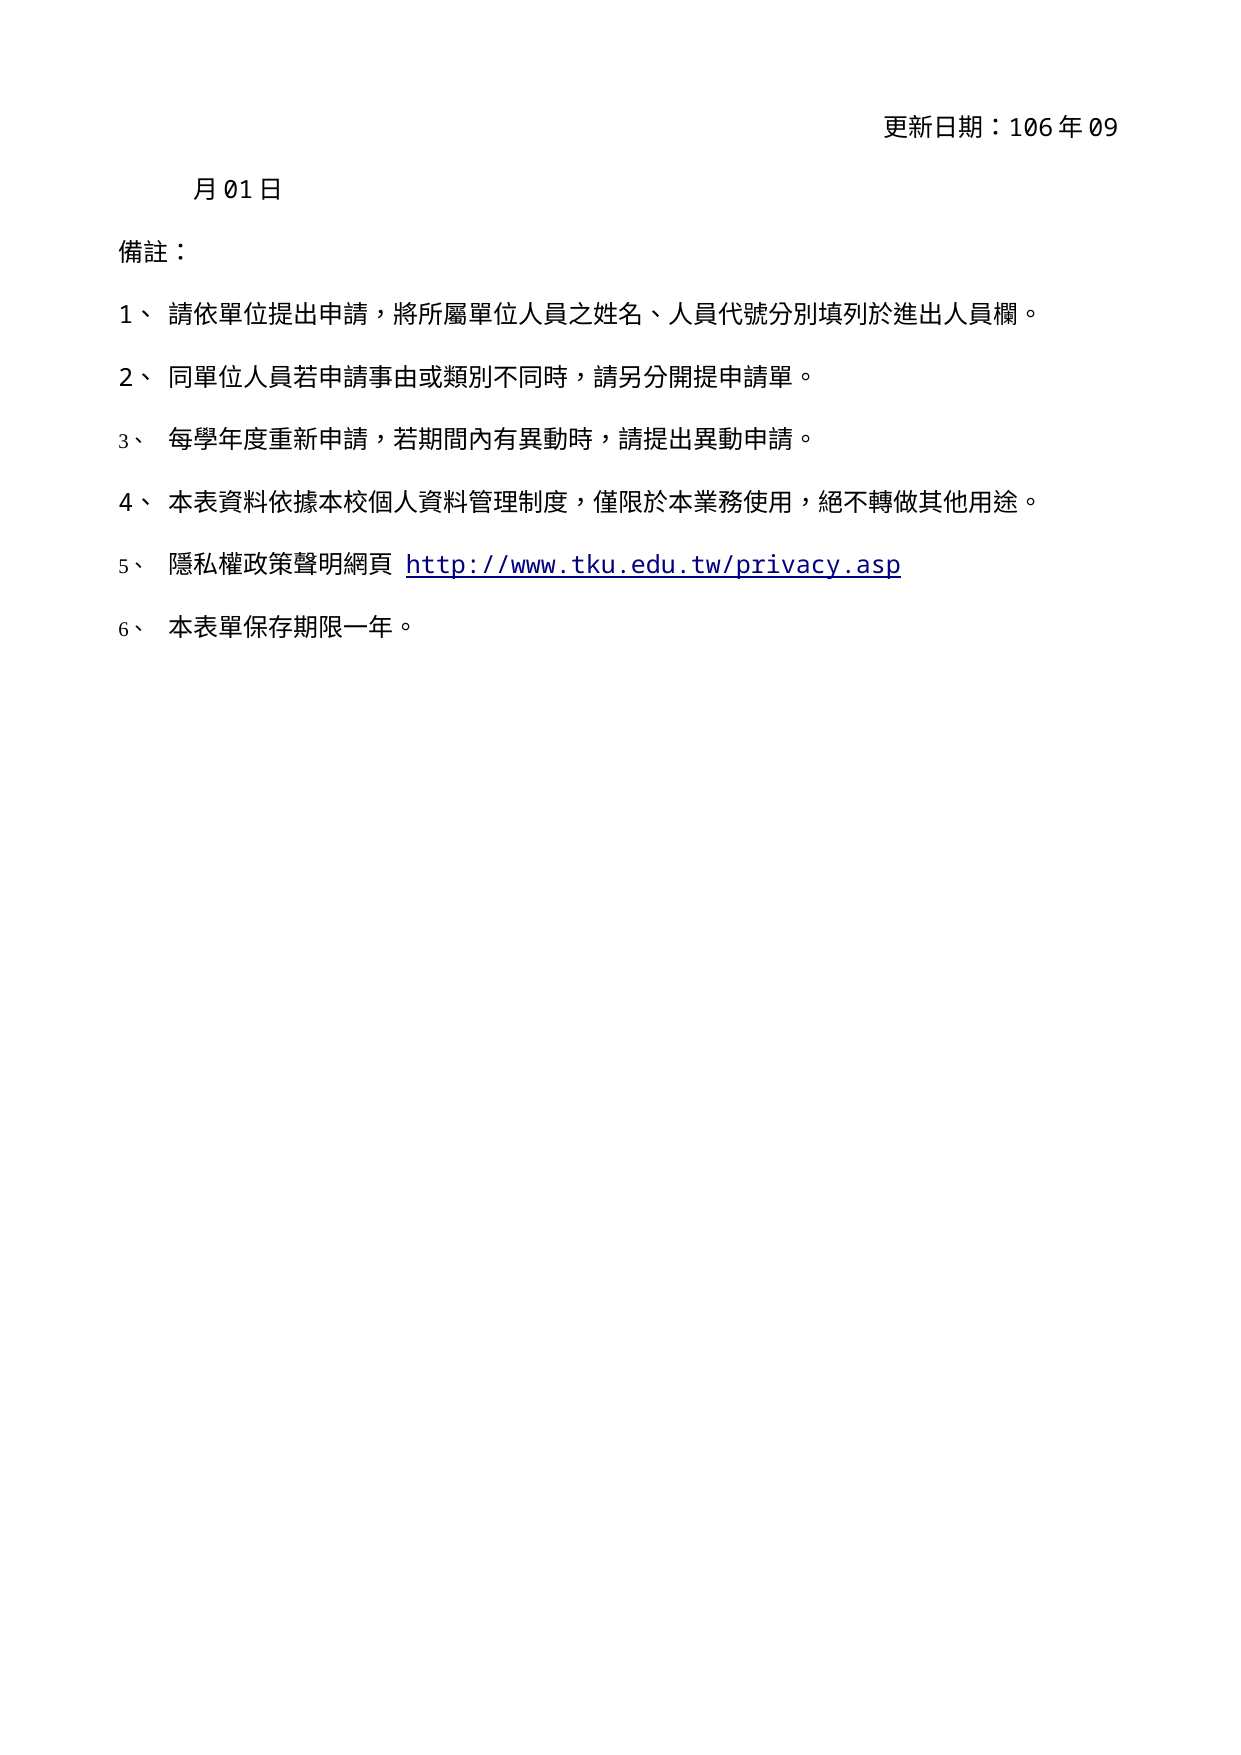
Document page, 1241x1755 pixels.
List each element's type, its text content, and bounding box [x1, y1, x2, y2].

list 隱私權政策聲明網頁 http://www.tku.edu.tw/privacy.asp [118, 521, 1122, 584]
list 同單位人員若申請事由或類別不同時，請另分開提申請單。 [118, 334, 1122, 396]
list 每學年度重新申請，若期間內有異動時，請提出異動申請。 [118, 396, 1122, 459]
text 更新日期：106年09月01日 [118, 84, 1122, 209]
list 請依單位提出申請，將所屬單位人員之姓名、人員代號分別填列於進出人員欄。 [118, 271, 1122, 334]
list 本表資料依據本校個人資料管理制度，僅限於本業務使用，絕不轉做其他用途。 [118, 459, 1122, 521]
text 備註： [118, 209, 1122, 271]
list 本表單保存期限一年。 [118, 584, 1122, 646]
